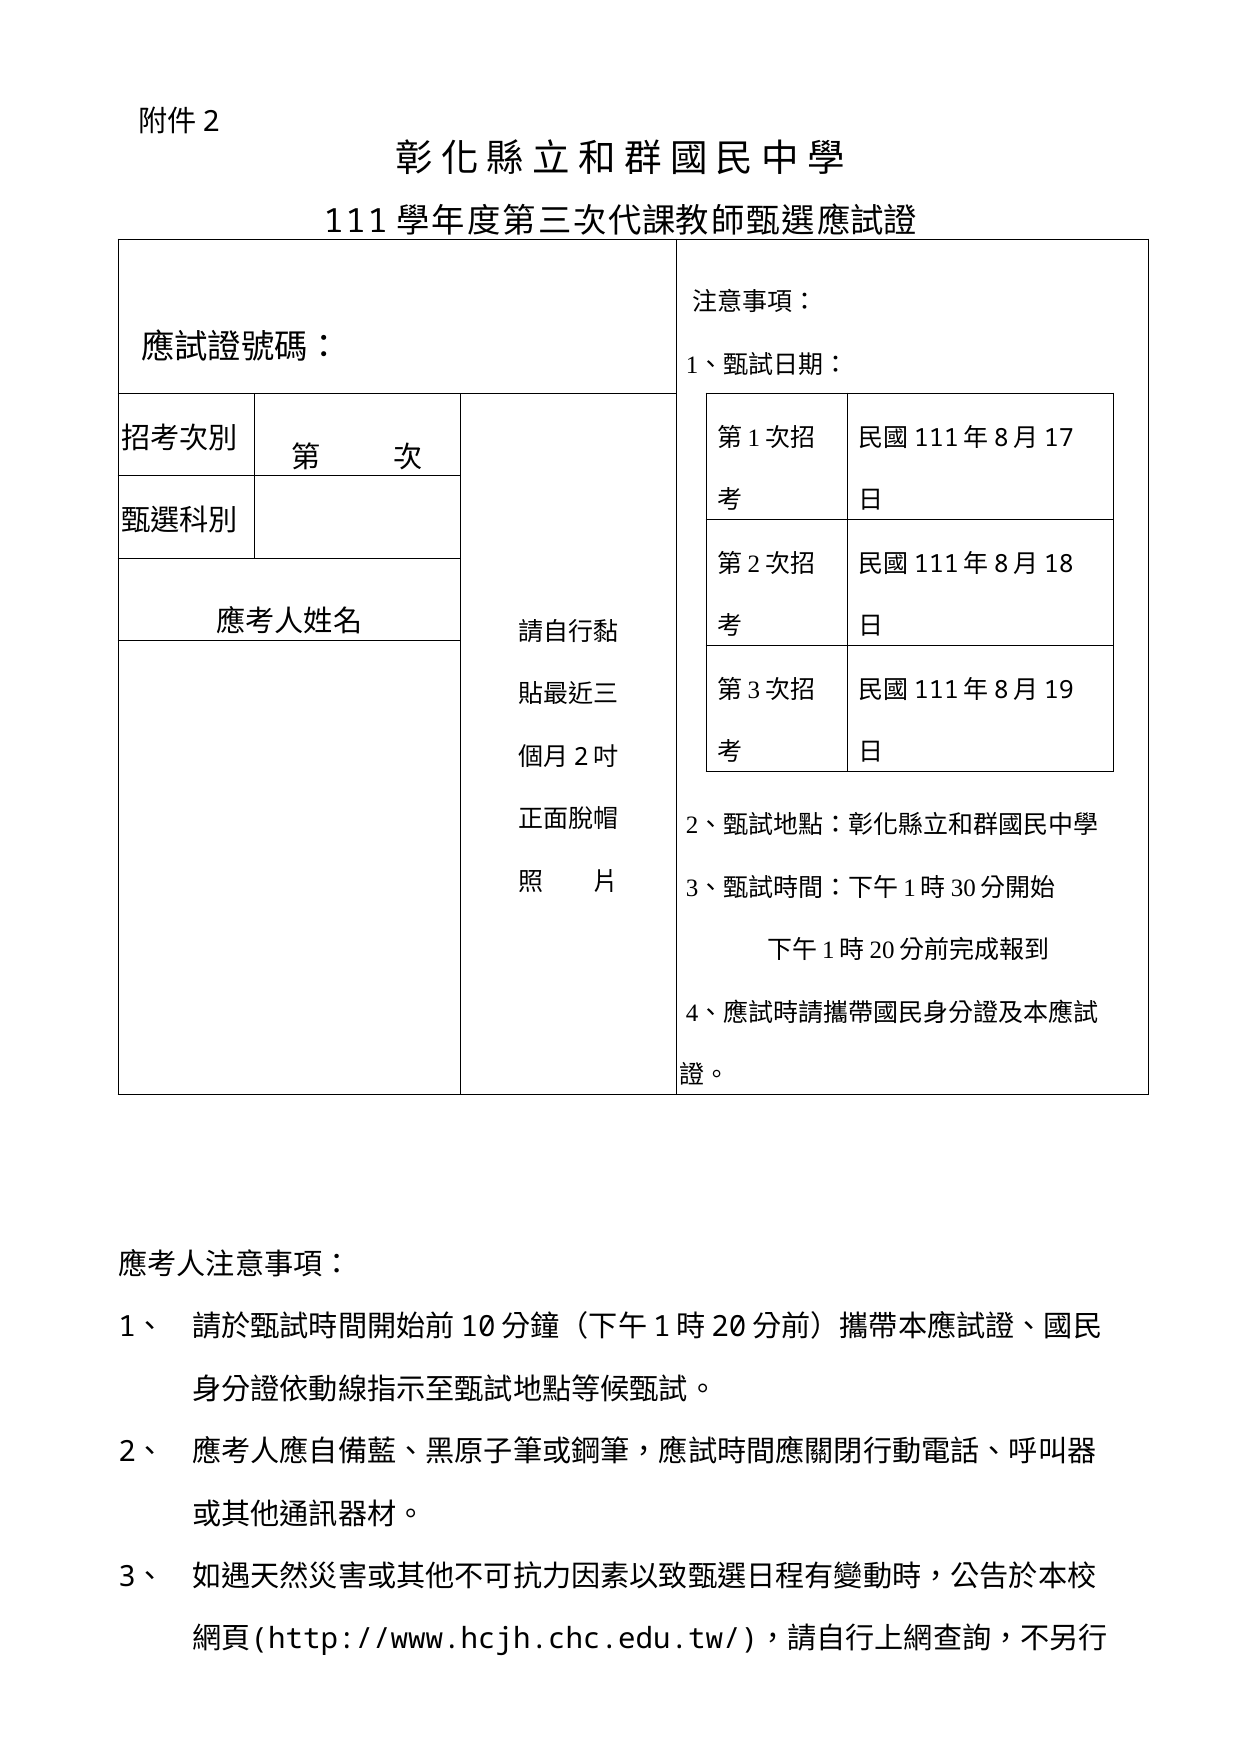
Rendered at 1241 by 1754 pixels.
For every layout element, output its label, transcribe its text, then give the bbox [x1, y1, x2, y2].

table_cell 甄選科別 [119, 476, 254, 558]
text 應考人注意事項： [118, 1220, 1122, 1282]
table_cell 請自行黏 貼最近三 個月2吋 正面脫帽 照 片 [461, 394, 676, 1094]
table_cell [255, 476, 460, 558]
table_cell 第 次 [255, 394, 460, 475]
table_cell 應考人姓名 [119, 559, 460, 640]
table_header 注意事項： 1、甄試日期： 2、甄試地點：彰化縣立和群國民中學 3、甄試時間：下午1時30分開始 下午1時20分前完成報到 4、應試時請攜帶國民身分證及本應試證。 [677, 240, 1148, 1094]
table_cell 第2次招考 [707, 520, 847, 645]
table_header 民國111年8月17日 [848, 394, 1113, 519]
table_header 應試證號碼： [119, 240, 676, 393]
text 附件2 [138, 98, 243, 140]
table_header 第1次招考 [707, 394, 847, 519]
list 應考人應自備藍、黑原子筆或鋼筆，應試時間應關閉行動電話、呼叫器或其他通訊器材。 [118, 1407, 1122, 1532]
text 111學年度第三次代課教師甄選應試證 [118, 176, 1122, 238]
text 彰化縣立和群國民中學 [118, 90, 1122, 176]
table_cell 第3次招考 [707, 646, 847, 771]
list 請於甄試時間開始前10分鐘（下午1時20分前）攜帶本應試證、國民身分證依動線指示至甄試地點等候甄試。 [118, 1282, 1122, 1407]
table_cell [119, 641, 460, 1094]
table_cell 民國111年8月19日 [848, 646, 1113, 771]
table_cell 招考次別 [119, 394, 254, 475]
list 如遇天然災害或其他不可抗力因素以致甄選日程有變動時，公告於本校網頁(http://www.hcjh.chc.edu.tw/)，請自行上網查詢，不另行通知。 [118, 1532, 1122, 1657]
table_cell 民國111年8月18日 [848, 520, 1113, 645]
